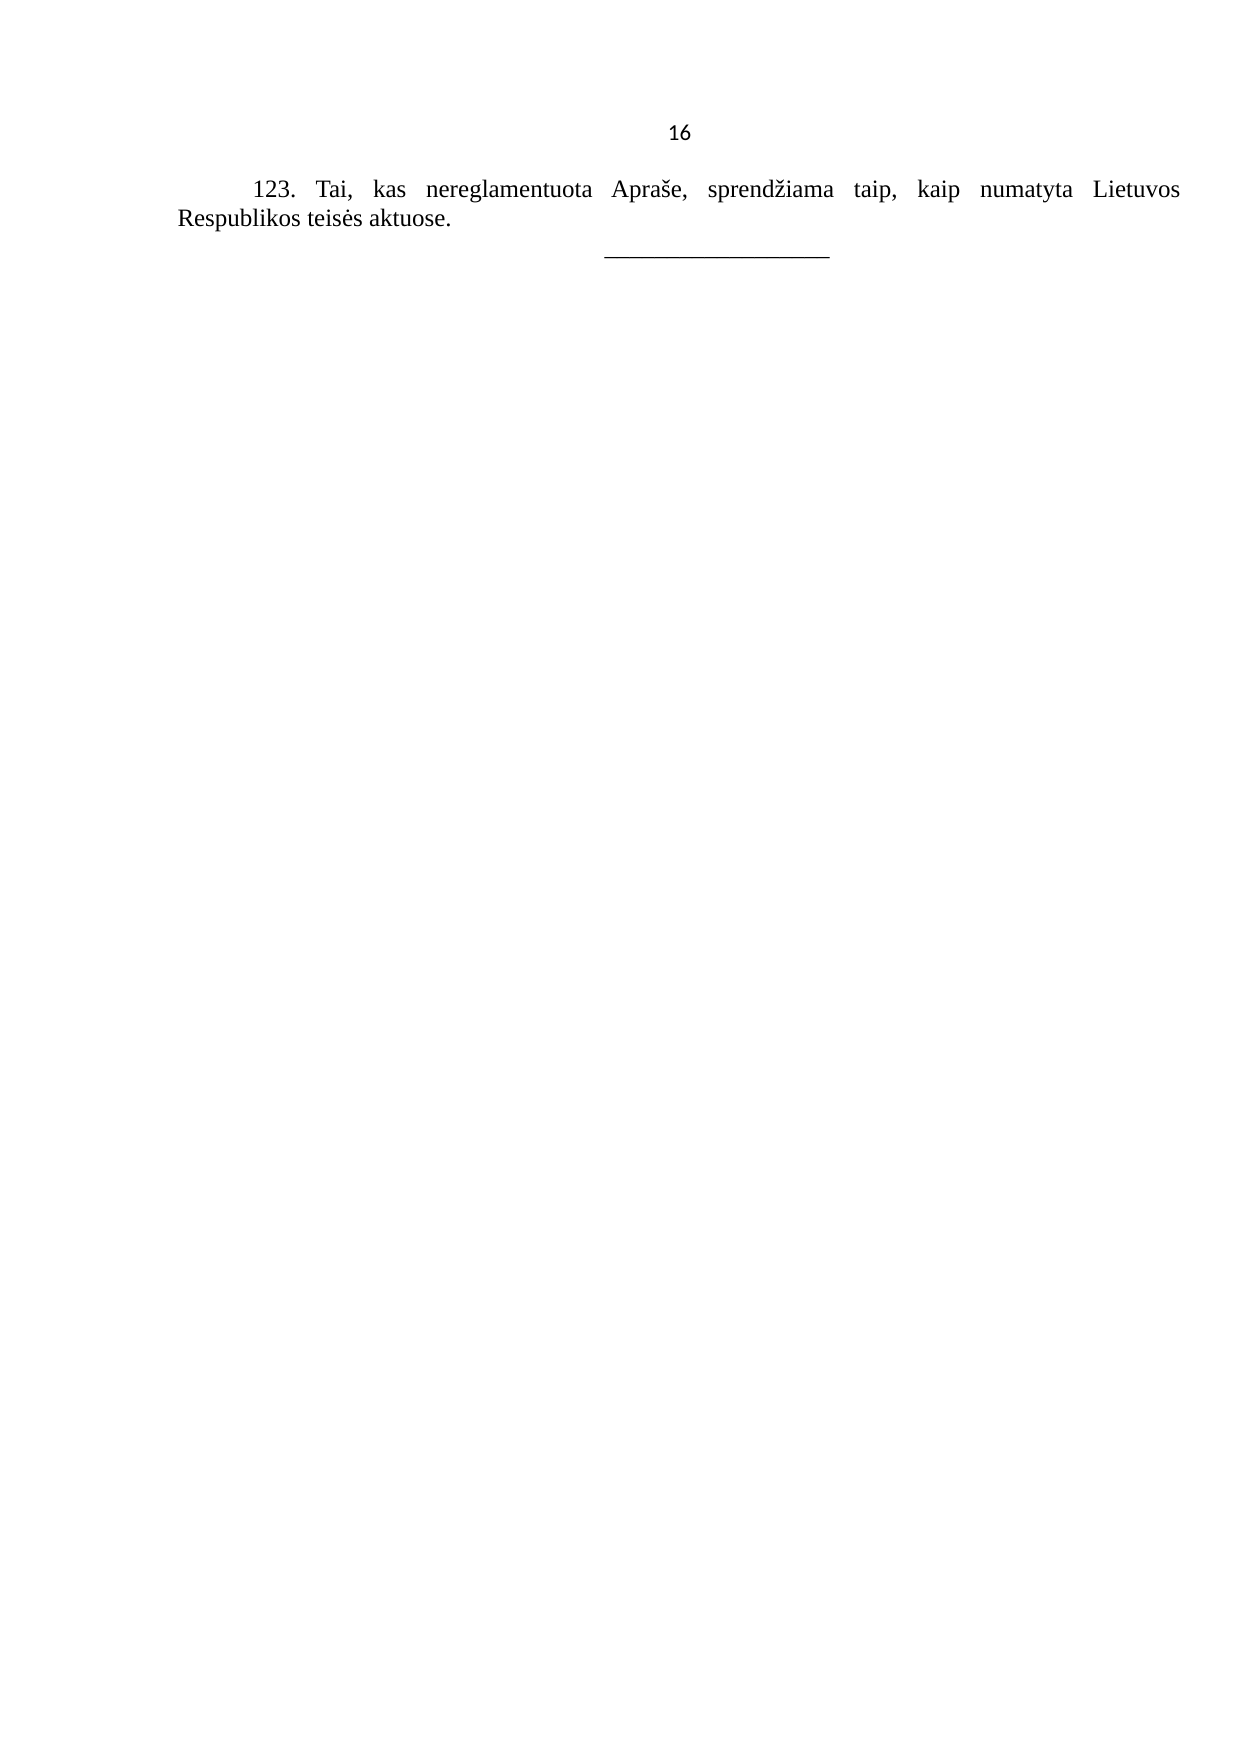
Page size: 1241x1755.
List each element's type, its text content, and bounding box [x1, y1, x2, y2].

text __________________ [177, 232, 1181, 260]
text 123. Tai, kas nereglamentuota Apraše, sprendžiama taip, kaip numatyta Lietuvos Respublikos teisės aktuose. [177, 174, 1181, 232]
